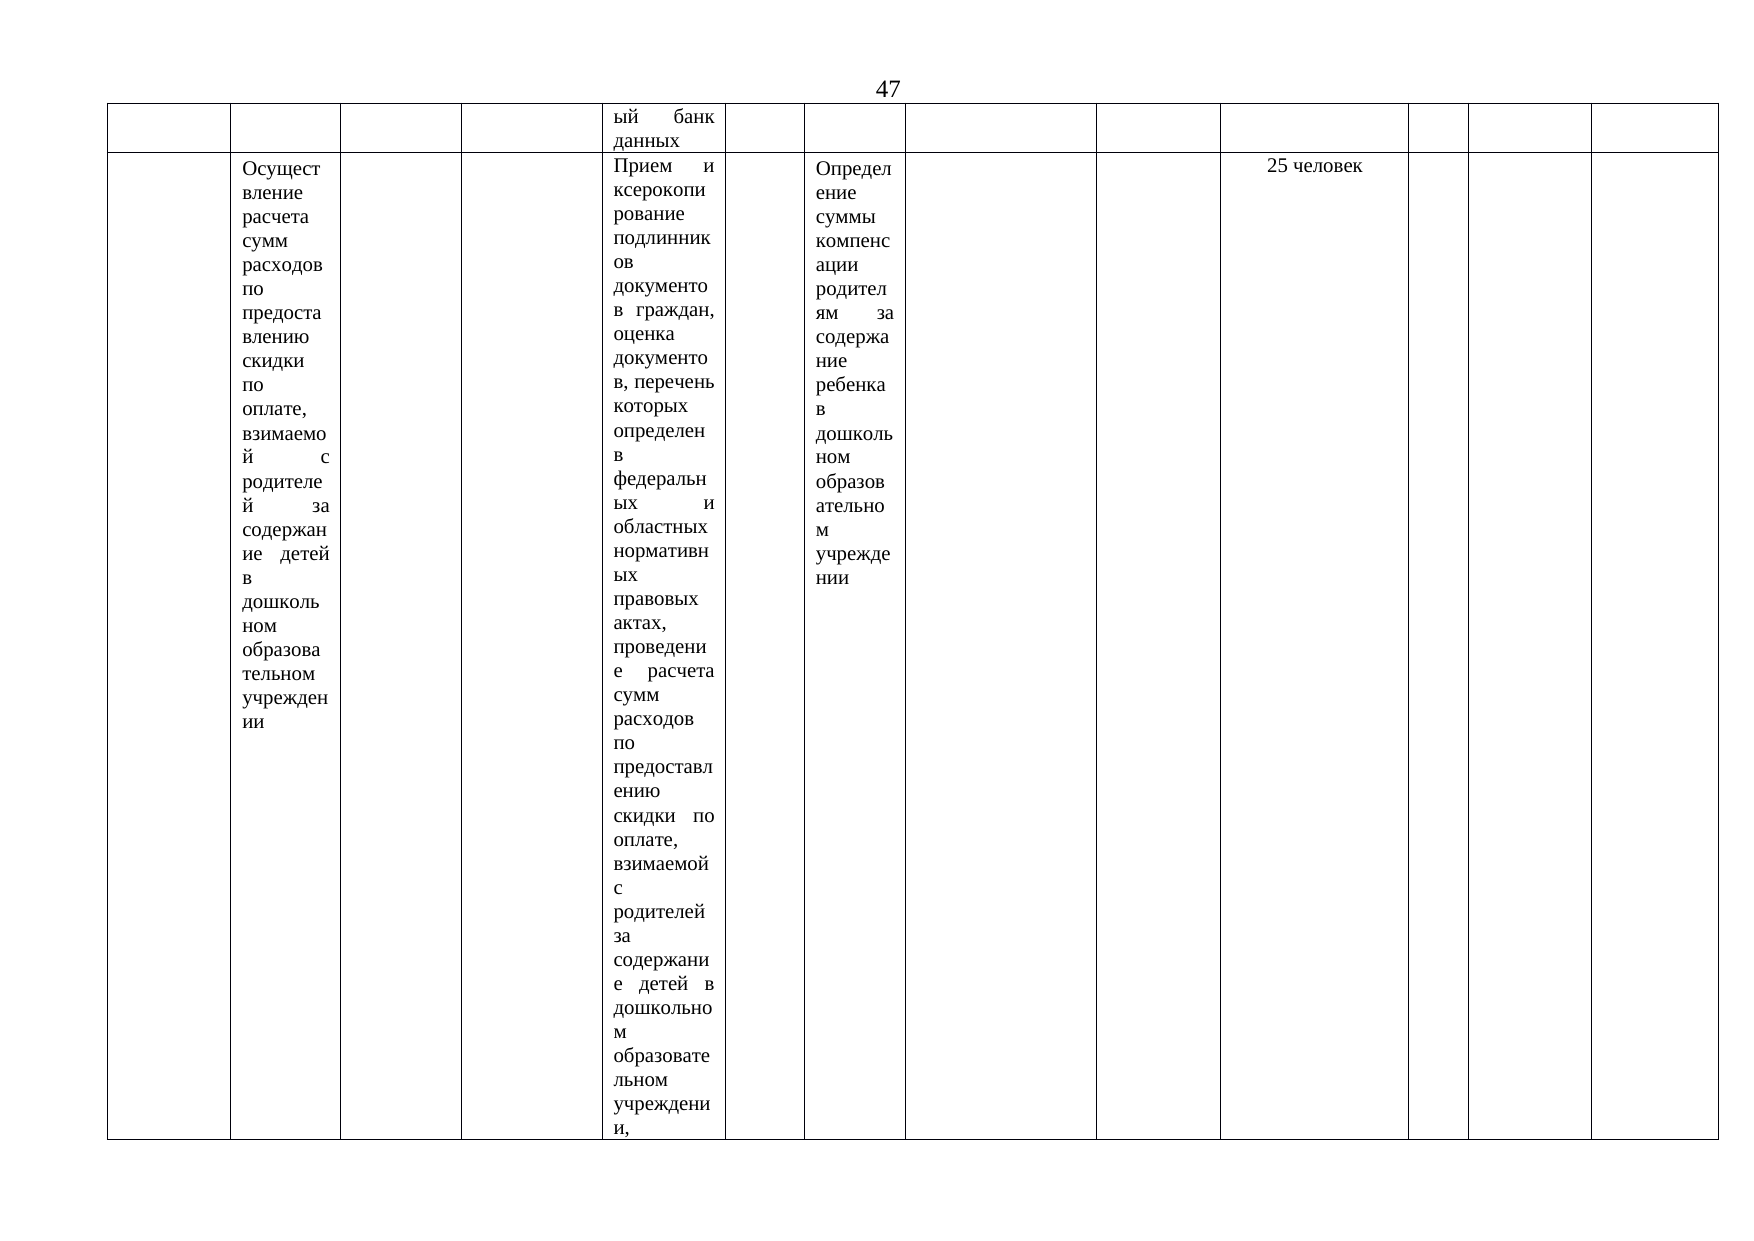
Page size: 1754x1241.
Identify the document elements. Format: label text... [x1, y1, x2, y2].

table_cell [231, 104, 340, 152]
table_cell Прием и ксерокопирование подлинников документов граждан, оценка документов, перечень которых определен в федеральных и областных нормативных правовых актах, проведение расчета сумм расходов по предоставлению скидки по оплате, взимаемой с родителей за содержание детей в дошкольном образовательном учреждении, [603, 153, 725, 1139]
table_cell [906, 153, 1096, 1139]
table_cell [1097, 104, 1220, 152]
table_cell [1097, 153, 1220, 1139]
table_cell [1592, 104, 1718, 152]
table_cell Осуществление расчета сумм расходов по предоставлению скидки по оплате, взимаемой с родителей за содержание детей в дошкольном образовательном учреждении [231, 153, 340, 1139]
table_cell [1469, 153, 1591, 1139]
table_cell [906, 104, 1096, 152]
table_cell 25 человек [1221, 153, 1408, 1139]
table_cell [108, 104, 230, 152]
table_cell ый банк данных [603, 104, 725, 152]
table_cell [341, 104, 461, 152]
table_cell [1221, 104, 1408, 152]
table_cell [108, 153, 230, 1139]
table_cell [726, 104, 804, 152]
table_cell [1469, 104, 1591, 152]
table_cell [462, 153, 602, 1139]
table_cell [1592, 153, 1718, 1139]
table_cell [726, 153, 804, 1139]
table_cell [1409, 153, 1468, 1139]
table_cell Определение суммы компенсации родителям за содержание ребенка в дошкольном образовательном учреждении [805, 153, 905, 1139]
table_cell [1409, 104, 1468, 152]
table_cell [341, 153, 461, 1139]
table_cell [462, 104, 602, 152]
table_cell [805, 104, 905, 152]
